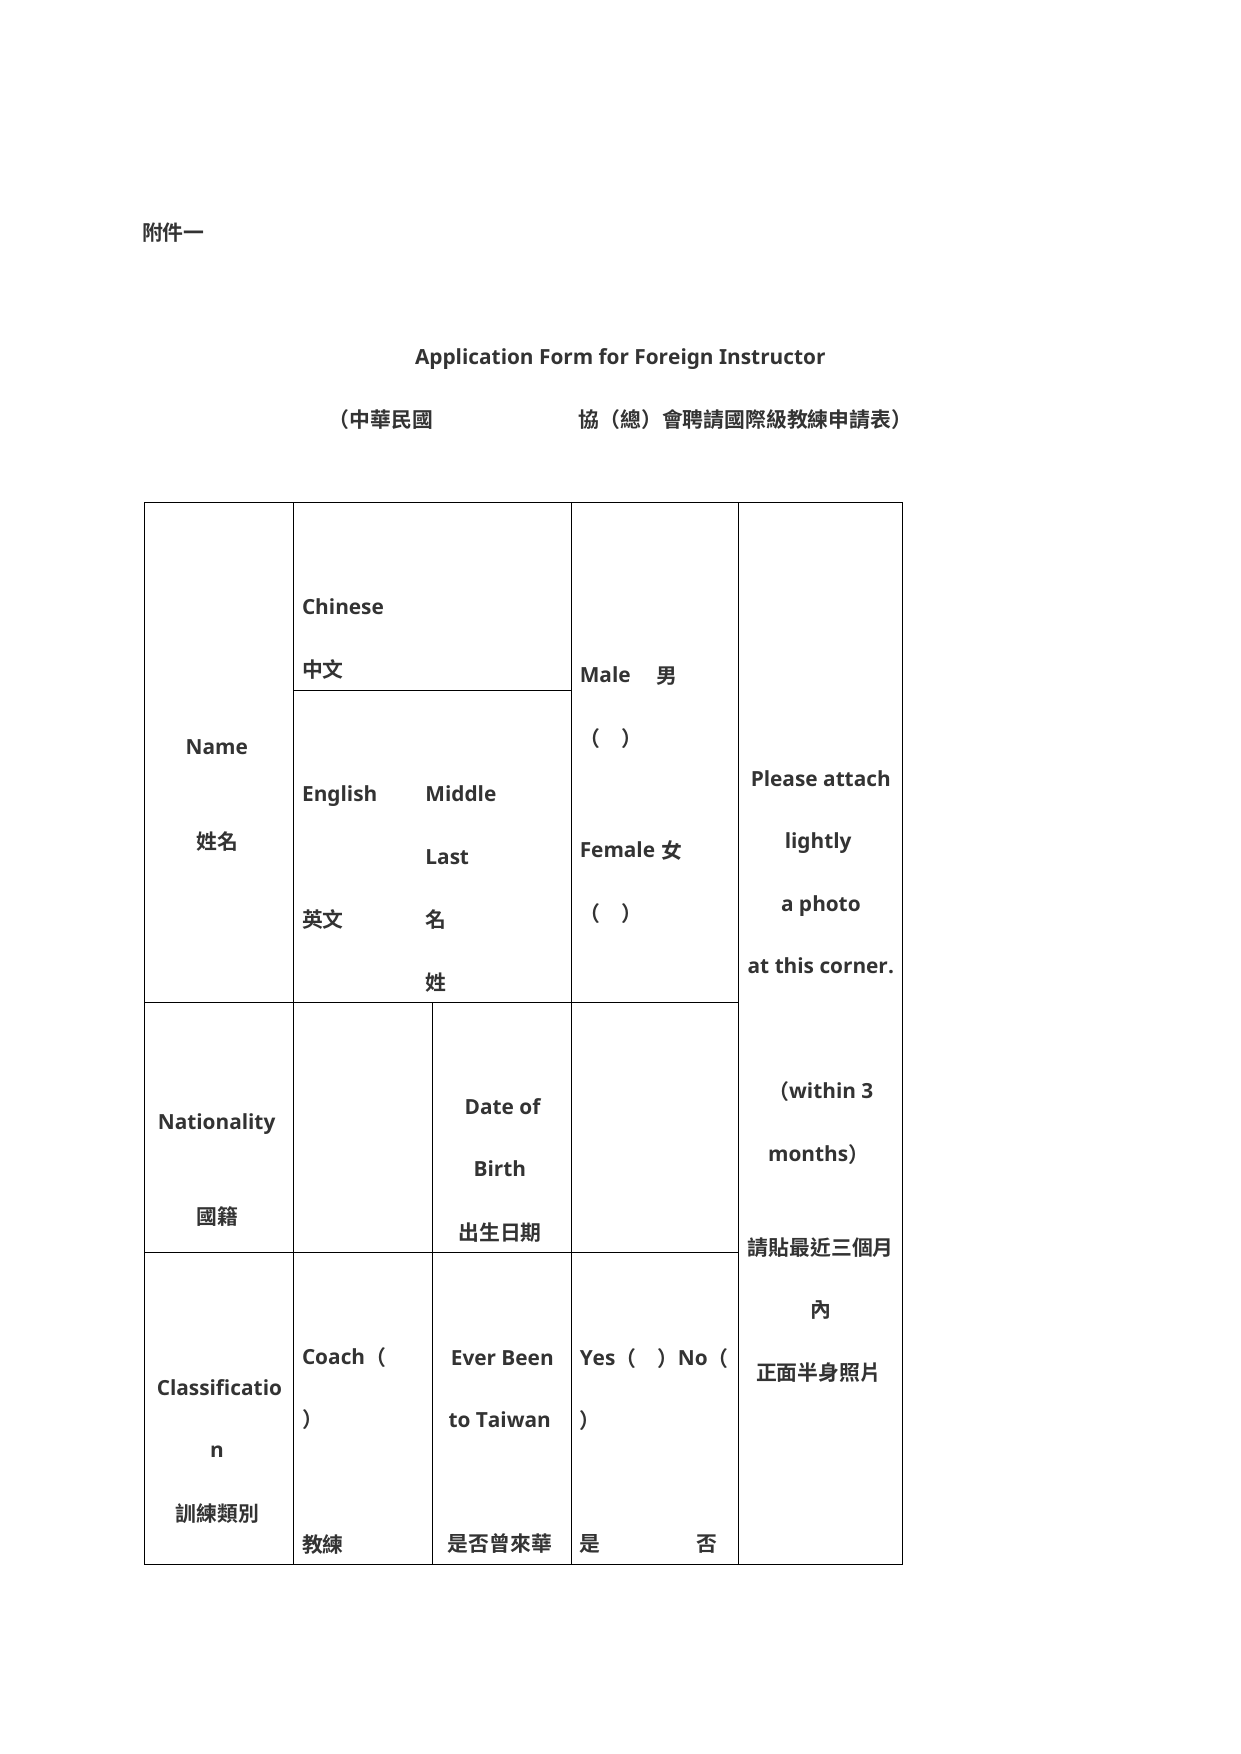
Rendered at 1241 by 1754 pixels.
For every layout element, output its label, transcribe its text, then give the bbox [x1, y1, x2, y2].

table_cell [572, 1003, 738, 1252]
text Application Form for Foreign Instructor （中華民國 協（總）會聘請國際級教練申請表） [142, 314, 1098, 439]
table_header Male 男（ ） Female 女（ ） [572, 503, 738, 1002]
table_cell Date of Birth 出生日期 [433, 1003, 571, 1252]
table_cell Nationality 國籍 [145, 1003, 293, 1252]
table_cell Classification 訓練類別 [145, 1253, 293, 1564]
table_cell English Middle Last 英文 名 姓 [294, 691, 571, 1002]
table_header Please attach lightly a photo at this corner. （within 3 months） 請貼最近三個月內 正面半身照片 [739, 503, 902, 1564]
text 附件一 [142, 189, 1098, 252]
table_header Name 姓名 [145, 503, 293, 1002]
table_cell Coach（ ） 教練 [294, 1253, 432, 1564]
table_cell Ever Been to Taiwan 是否曾來華 [433, 1253, 571, 1564]
table_header Chinese 中文 [294, 503, 571, 689]
table_cell Yes（ ）No（ ） 是 否 [572, 1253, 738, 1564]
table_cell [294, 1003, 432, 1252]
